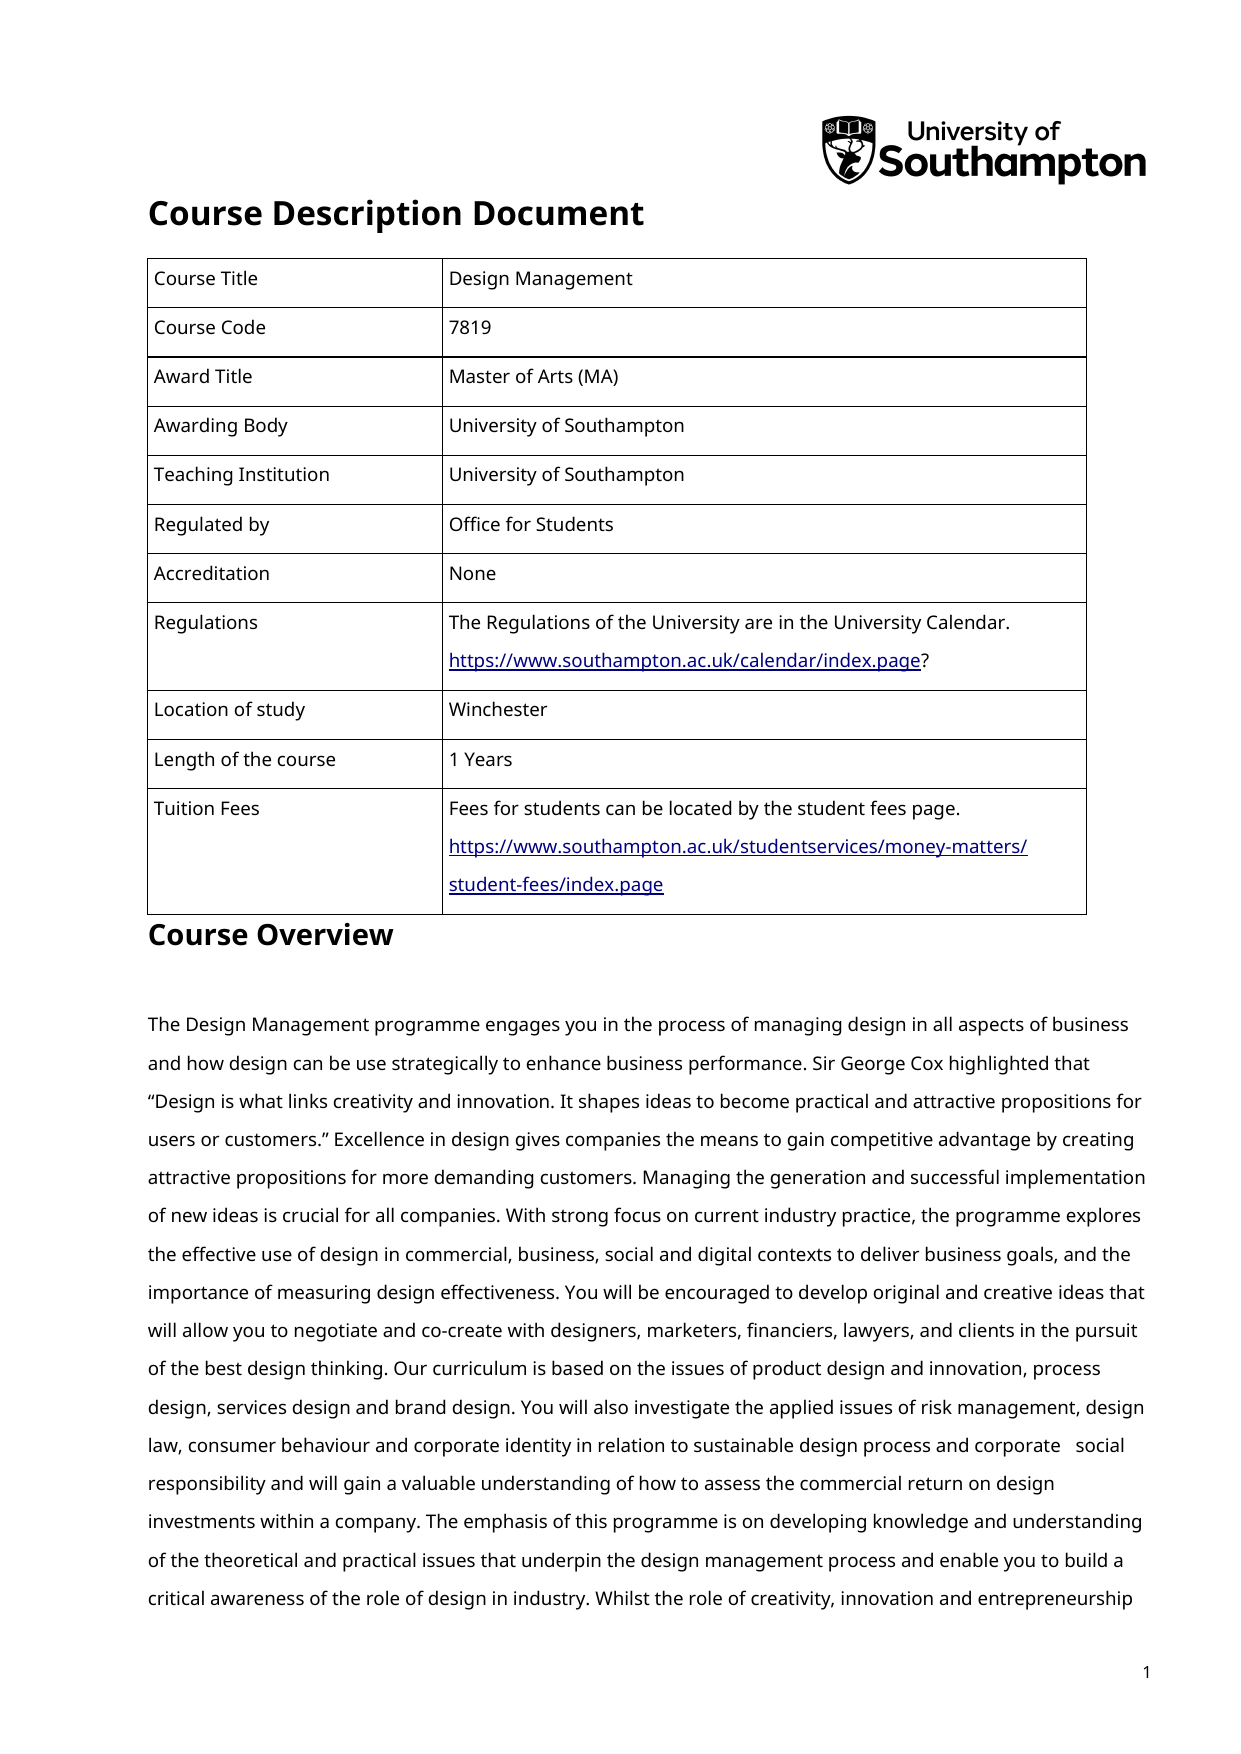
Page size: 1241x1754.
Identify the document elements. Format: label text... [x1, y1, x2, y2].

table_cell Course Code [148, 308, 442, 356]
subtitle Course Overview [148, 915, 1152, 954]
table_header Course Title [148, 259, 442, 307]
table_cell Regulations [148, 603, 442, 690]
table_cell Awarding Body [148, 407, 442, 455]
table_cell University of Southampton [443, 456, 1086, 504]
table_cell Award Title [148, 358, 442, 406]
table_cell Master of Arts (MA) [443, 358, 1086, 406]
table_cell Teaching Institution [148, 456, 442, 504]
table_cell Fees for students can be located by the student fees page. https://www.southampton.ac.uk/studentservices/money-matters/student-fees/index.page [443, 789, 1086, 914]
text The Design Management programme engages you in the process of managing design in all aspects of business and how design can be use strategically to enhance business performance. Sir George Cox highlighted that “Design is what links creativity and innovation. It shapes ideas to become practical and attractive propositions for users or customers.” Excellence in design gives companies the means to gain competitive advantage by creating attractive propositions for more demanding customers. Managing the generation and successful implementation of new ideas is crucial for all companies. With strong focus on current industry practice, the programme explores the effective use of design in commercial, business, social and digital contexts to deliver business goals, and the importance of measuring design effectiveness. You will be encouraged to develop original and creative ideas that will allow you to negotiate and co-create with designers, marketers, financiers, lawyers, and clients in the pursuit of the best design thinking. Our curriculum is based on the issues of product design and innovation, process design, services design and brand design. You will also investigate the applied issues of risk management, design law, consumer behaviour and corporate identity in relation to sustainable design process and corporate social responsibility and will gain a valuable understanding of how to assess the commercial return on design investments within a company. The emphasis of this programme is on developing knowledge and understanding of the theoretical and practical issues that underpin the design management process and enable you to build a critical awareness of the role of design in industry. Whilst the role of creativity, innovation and entrepreneurship [148, 1012, 1152, 1611]
table_cell Tuition Fees [148, 789, 442, 914]
table_header Design Management [443, 259, 1086, 307]
table_cell Length of the course [148, 740, 442, 788]
table_cell Location of study [148, 691, 442, 739]
table_cell University of Southampton [443, 407, 1086, 455]
table_cell None [443, 554, 1086, 602]
table_cell 1 Years [443, 740, 1086, 788]
table_cell Regulated by [148, 505, 442, 553]
table_cell 7819 [443, 308, 1086, 356]
table_cell Accreditation [148, 554, 442, 602]
subtitle Course Description Document [148, 190, 1152, 235]
table_cell The Regulations of the University are in the University Calendar. https://www.southampton.ac.uk/calendar/index.page? [443, 603, 1086, 690]
table_cell Office for Students [443, 505, 1086, 553]
table_cell Winchester [443, 691, 1086, 739]
